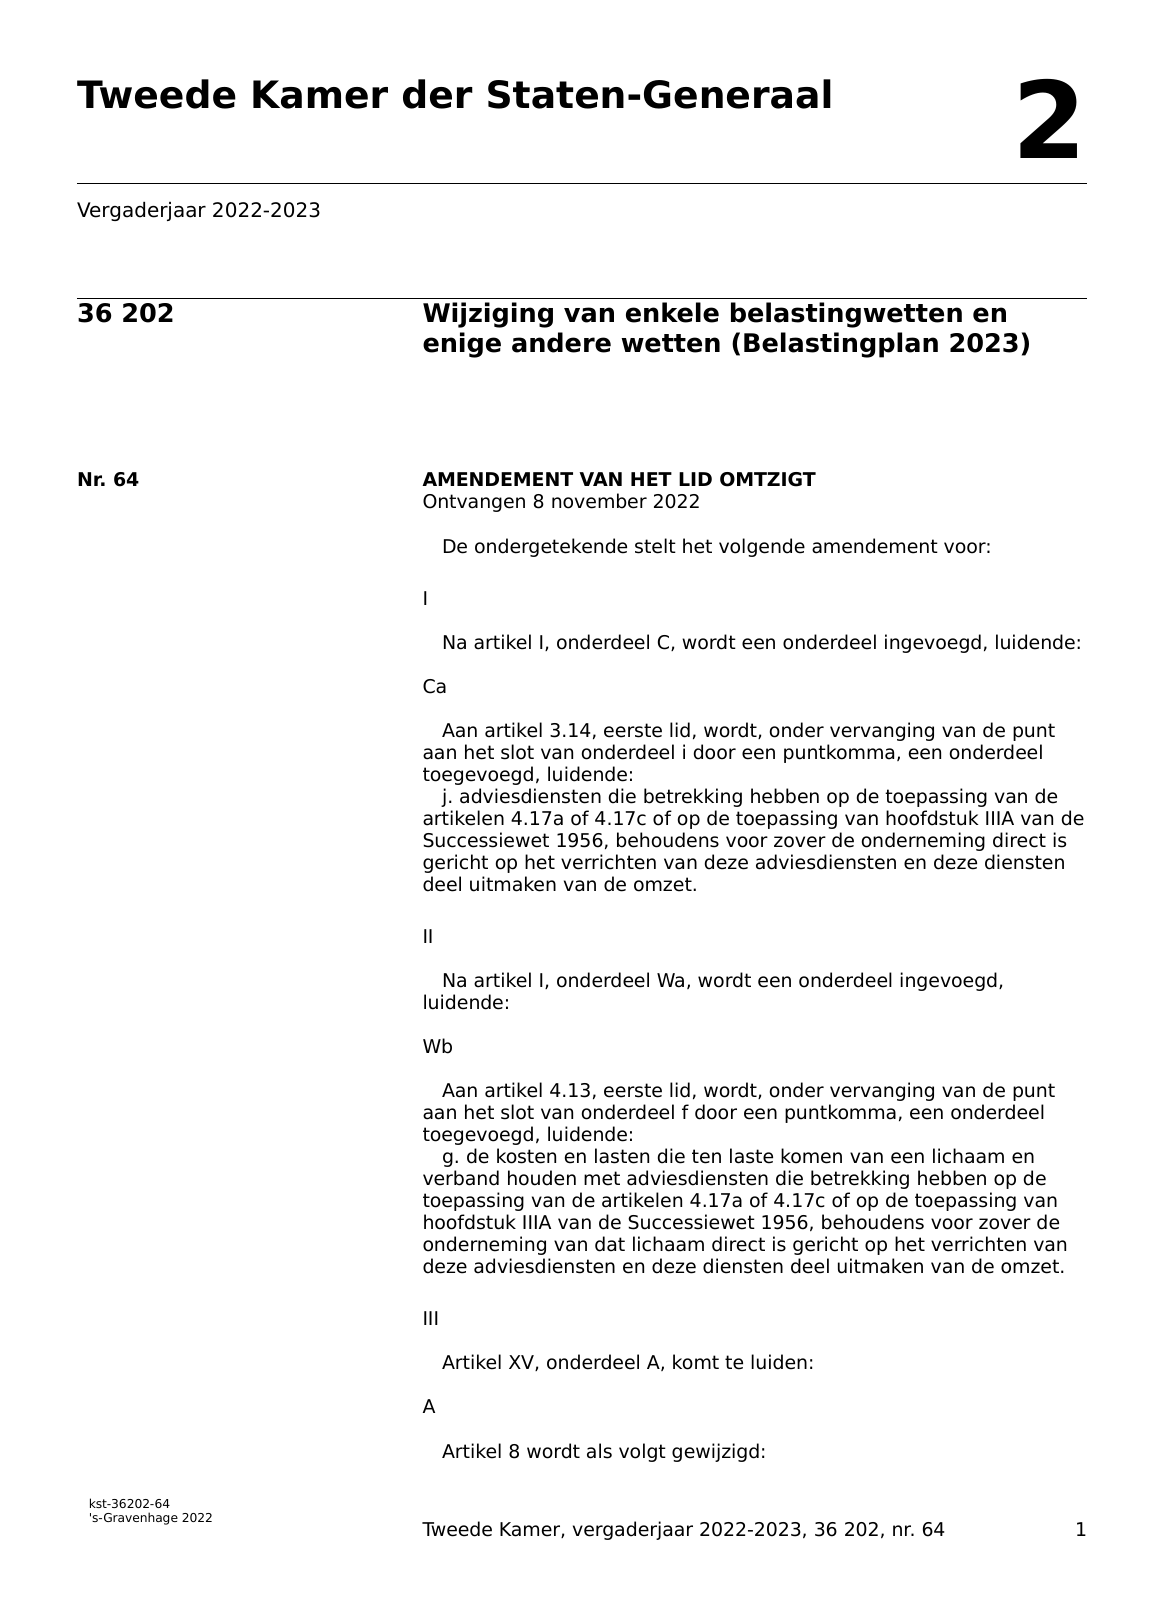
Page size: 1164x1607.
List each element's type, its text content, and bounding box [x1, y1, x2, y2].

subtitle Nr. 64 AMENDEMENT VAN HET LID OMTZIGT [77, 469, 1087, 491]
text Aan artikel 4.13, eerste lid, wordt, onder vervanging van de punt aan het slot van onderdeel f door een puntkomma, een onderdeel toegevoegd, luidende: [422, 1080, 1087, 1146]
subtitle III [422, 1308, 1087, 1330]
text De ondergetekende stelt het volgende amendement voor: [422, 536, 1087, 557]
subtitle 36 202 Wijziging van enkele belastingwetten en enige andere wetten (Belastingplan 2023) [77, 299, 1087, 358]
text Artikel XV, onderdeel A, komt te luiden: [422, 1352, 1087, 1374]
text g. de kosten en lasten die ten laste komen van een lichaam en verband houden met adviesdiensten die betrekking hebben op de toepassing van de artikelen 4.17a of 4.17c of op de toepassing van hoofdstuk IIIA van de Successiewet 1956, behoudens voor zover de onderneming van dat lichaam direct is gericht op het verrichten van deze adviesdiensten en deze diensten deel uitmaken van de omzet. [422, 1146, 1087, 1278]
text Artikel 8 wordt als volgt gewijzigd: [422, 1441, 1087, 1463]
text Ca [422, 676, 1087, 698]
subtitle I [422, 587, 1087, 609]
text Na artikel I, onderdeel Wa, wordt een onderdeel ingevoegd, luidende: [422, 970, 1087, 1014]
text 's-Gravenhage 2022 [88, 1511, 323, 1525]
text Ontvangen 8 november 2022 [422, 491, 1087, 513]
text A [422, 1396, 1087, 1418]
text Wb [422, 1036, 1087, 1058]
table_cell Vergaderjaar 2022-2023 [77, 184, 1087, 298]
text Aan artikel 3.14, eerste lid, wordt, onder vervanging van de punt aan het slot van onderdeel i door een puntkomma, een onderdeel toegevoegd, luidende: [422, 720, 1087, 786]
text j. adviesdiensten die betrekking hebben op de toepassing van de artikelen 4.17a of 4.17c of op de toepassing van hoofdstuk IIIA van de Successiewet 1956, behoudens voor zover de onderneming direct is gericht op het verrichten van deze adviesdiensten en deze diensten deel uitmaken van de omzet. [422, 786, 1087, 896]
table_header 2 [886, 59, 1087, 183]
subtitle II [422, 926, 1087, 948]
text Na artikel I, onderdeel C, wordt een onderdeel ingevoegd, luidende: [422, 632, 1087, 654]
table_header Tweede Kamer der Staten-Generaal [77, 59, 886, 183]
text kst-36202-64 [88, 1497, 323, 1511]
